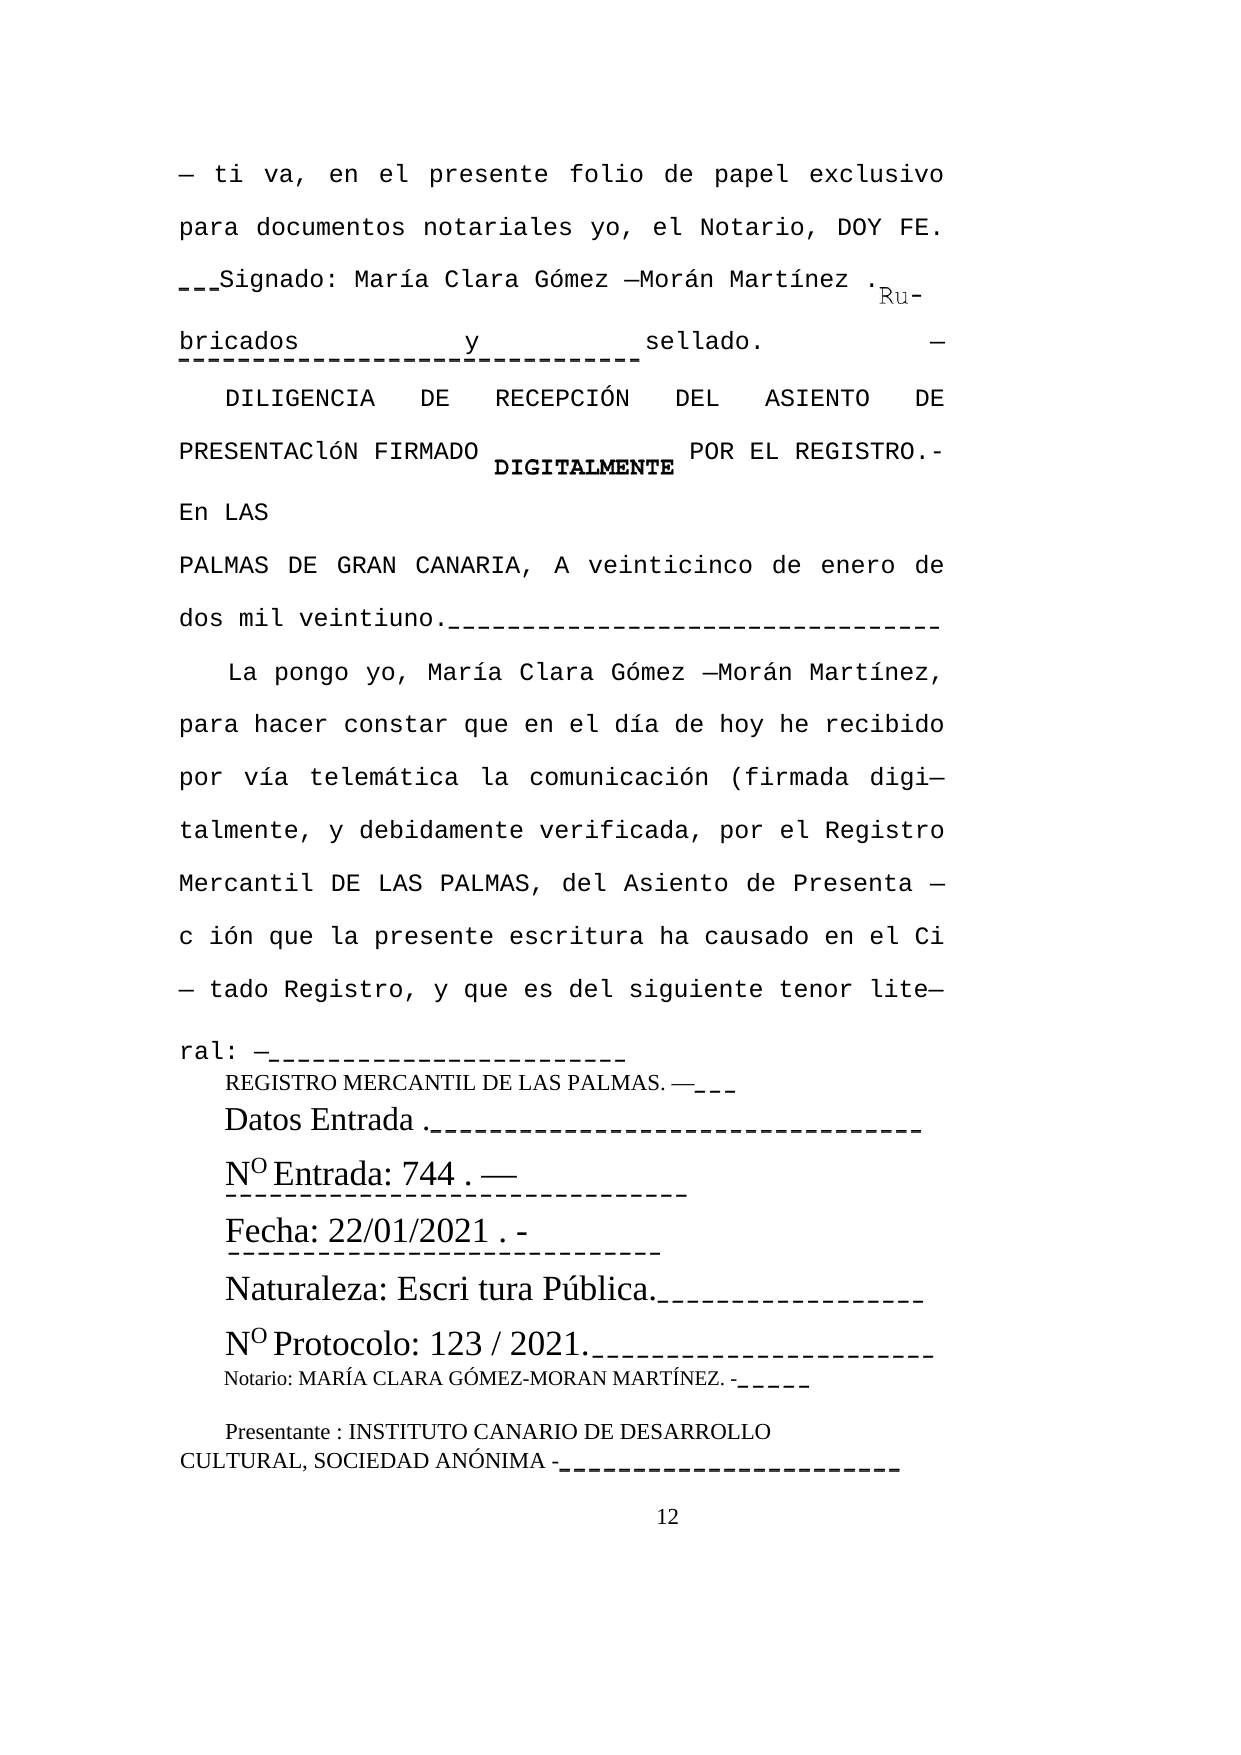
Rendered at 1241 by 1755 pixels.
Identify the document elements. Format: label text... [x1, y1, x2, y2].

text bricados y sellado. — [178, 329, 945, 361]
text ral: — [178, 1038, 945, 1067]
text NO Entrada: 744 . — [225, 1152, 946, 1197]
text La pongo yo, María Clara Gómez —Morán Martínez, para hacer constar que en el día de hoy he recibido por vía telemática la comunicación (firmada digi— talmente, y debidamente verificada, por el Registro Mercantil DE LAS PALMAS, del Asiento de Presenta — c ión que la presente escritura ha causado en el Ci — tado Registro, y que es del siguiente tenor lite— [178, 659, 945, 1005]
text REGISTRO MERCANTIL DE LAS PALMAS. — [225, 1069, 947, 1096]
text Notario: MARÍA CLARA GÓMEZ-MORAN MARTÍNEZ. - [223, 1366, 946, 1390]
text NO Protocolo: 123 / 2021. [225, 1322, 946, 1363]
text PALMAS DE GRAN CANARIA, A veinticinco de enero de dos mil veintiuno. [178, 553, 945, 634]
text Presentante : INSTITUTO CANARIO DE DESARROLLO [225, 1418, 947, 1444]
text DILIGENCIA DE RECEPCIÓN DEL ASIENTO DE PRESENTAClóN FIRMADO POR EL REGISTRO.- En LAS [178, 385, 945, 528]
text — ti va, en el presente folio de papel exclusivo para documentos notariales yo, el Notario, DOY FE. Signado: María Clara Gómez —Morán Martínez . [178, 161, 945, 303]
text Naturaleza: Escri tura Pública. [225, 1267, 946, 1308]
text Fecha: 22/01/2021 . - [225, 1210, 946, 1255]
text CULTURAL, SOCIEDAD ANÓNIMA - [180, 1448, 947, 1474]
text Datos Entrada . [224, 1099, 946, 1137]
